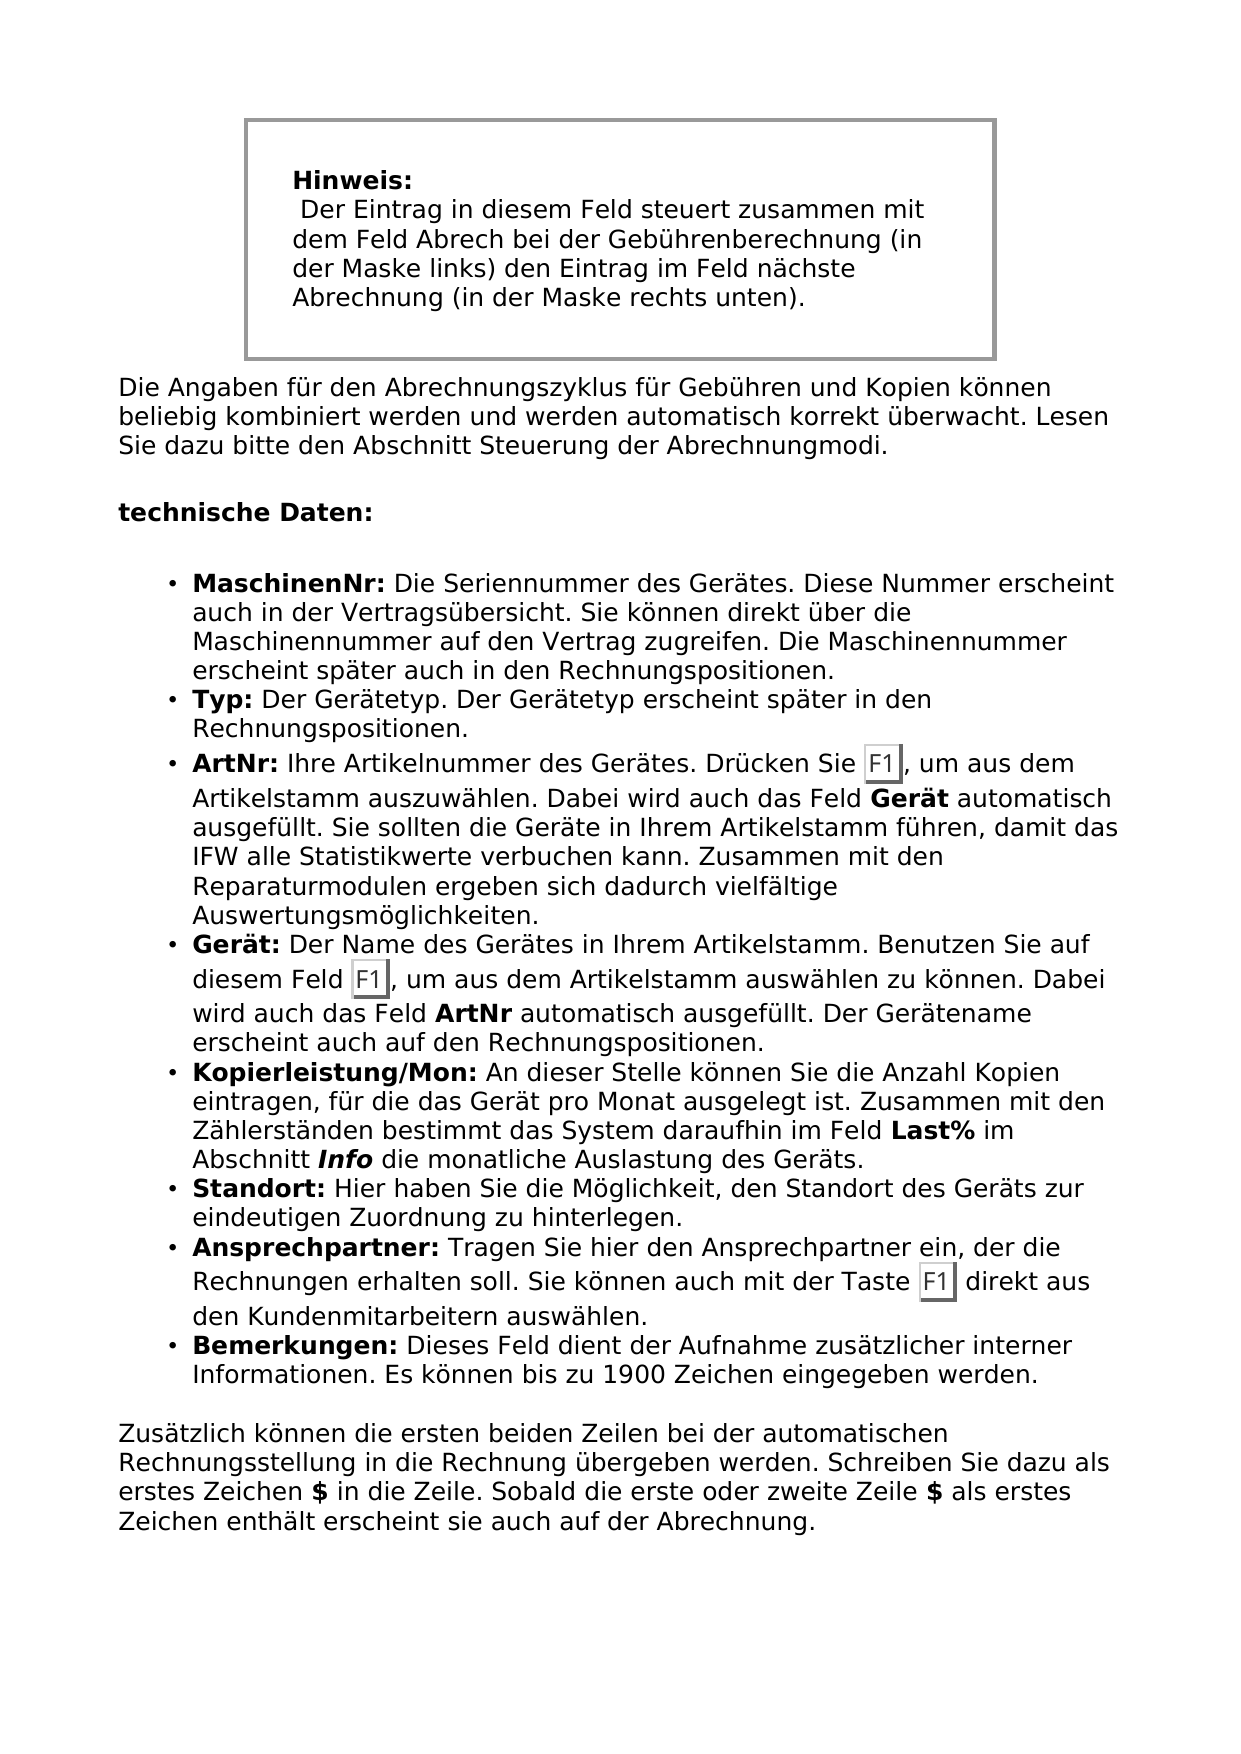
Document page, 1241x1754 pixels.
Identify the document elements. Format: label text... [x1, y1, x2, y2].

table_header Hinweis: Der Eintrag in diesem Feld steuert zusammen mit dem Feld Abrech bei der Gebührenbe­rechnung (in der Maske links) den Eintrag im Feld nächste Abrechnung (in der Maske rechts unten). [257, 131, 983, 348]
subtitle technische Daten: [118, 498, 1122, 527]
list Ansprechpartner: Tragen Sie hier den Ansprechpartner ein, der die Rechnungen erhalten soll. Sie können auch mit der Taste F1 direkt aus den Kundenmitarbeitern auswählen. [177, 1233, 1122, 1331]
list MaschinenNr: Die Seriennummer des Gerätes. Diese Nummer erscheint auch in der Vertragsübersicht. Sie können direkt über die Maschinennummer auf den Vertrag zu­greifen. Die Maschinennummer erscheint später auch in den Rechnungspositionen. [177, 569, 1122, 686]
text Zusätzlich können die ersten beiden Zeilen bei der automatischen Rechnungsstellung in die Rechnung übergeben werden. Schreiben Sie dazu als erstes Zeichen $ in die Zeile. Sobald die erste oder zweite Zeile $ als erstes Zeichen enthält erscheint sie auch auf der Abrechnung. [118, 1419, 1122, 1536]
text Die Angaben für den Abrechnungszyklus für Gebühren und Kopien können beliebig kom­biniert werden und werden automatisch korrekt überwacht. Lesen Sie dazu bitte den Ab­schnitt Steuerung der Abrechnungmodi. [118, 118, 1122, 460]
list Gerät: Der Name des Gerätes in Ihrem Artikelstamm. Benutzen Sie auf diesem Feld F1, um aus dem Artikelstamm auswählen zu können. Dabei wird auch das Feld ArtNr auto­matisch ausgefüllt. Der Gerätename erscheint auch auf den Rechnungspositionen. [177, 930, 1122, 1058]
list Standort: Hier haben Sie die Möglichkeit, den Standort des Geräts zur eindeutigen Zu­ordnung zu hinterlegen. [177, 1174, 1122, 1233]
list Bemerkungen: Dieses Feld dient der Aufnahme zusätzlicher interner Informationen. Es können bis zu 1900 Zeichen eingegeben werden. [177, 1331, 1122, 1390]
list ArtNr: Ihre Artikelnummer des Gerätes. Drücken Sie F1, um aus dem Artikelstamm aus­zuwählen. Dabei wird auch das Feld Gerät automatisch ausgefüllt. Sie sollten die Geräte in Ihrem Artikelstamm führen, damit das IFW alle Statistikwerte verbuchen kann. Zusam­men mit den Reparaturmodulen ergeben sich dadurch vielfältige Auswertungsmöglichkei­ten. [177, 744, 1122, 930]
list Kopierleistung/Mon: An dieser Stelle können Sie die Anzahl Kopien eintragen, für die das Gerät pro Monat ausgelegt ist. Zusammen mit den Zählerständen bestimmt das System daraufhin im Feld Last% im Abschnitt Info die monatliche Auslastung des Geräts. [177, 1058, 1122, 1174]
list Typ: Der Gerätetyp. Der Gerätetyp erscheint später in den Rechnungspositionen. [177, 686, 1122, 744]
